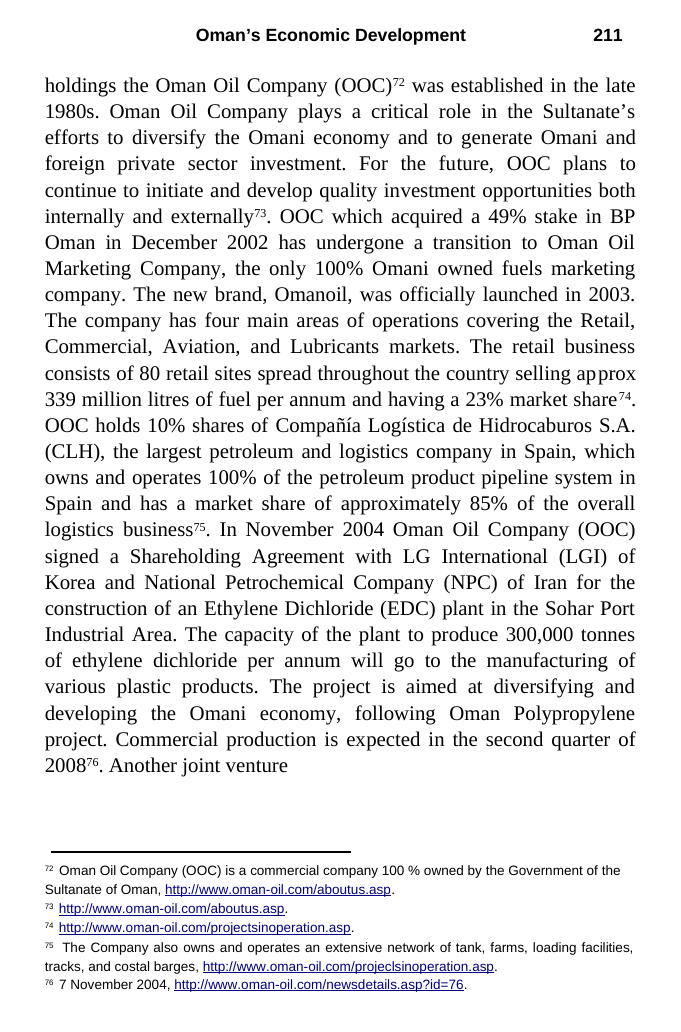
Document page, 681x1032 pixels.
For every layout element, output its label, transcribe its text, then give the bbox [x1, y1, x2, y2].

text 74 http://www.oman-oil.com/projectsinoperation.asp. [44, 920, 634, 935]
text 211 [593, 24, 627, 45]
text holdings the Oman Oil Company (OOC)72 was established in the late 1980s. Oman Oil Company plays a critical role in the Sultanate’s efforts to diversify the Omani economy and to gen­erate Omani and foreign private sector investment. For the fu­ture, OOC plans to continue to initiate and develop quality in­vestment opportunities both internally and externally73. OOC which acquired a 49% stake in BP Oman in December 2002 has undergone a transition to Oman Oil Marketing Company, the only 100% Omani owned fuels marketing company. The new brand, Omanoil, was officially launched in 2003. The company has four main areas of operations covering the Retail, Commer­cial, Aviation, and Lubricants markets. The retail business con­sists of 80 retail sites spread throughout the country selling ap­prox 339 million litres of fuel per annum and having a 23% market share74. OOC holds 10% shares of Compañía Logística de Hidrocaburos S.A. (CLH), the largest petroleum and logistics company in Spain, which owns and operates 100% of the pe­troleum product pipeline system in Spain and has a market share of approximately 85% of the overall logistics business75. In November 2004 Oman Oil Company (OOC) signed a Share­holding Agreement with LG International (LGI) of Korea and National Petrochemical Company (NPC) of Iran for the con­struction of an Ethylene Dichloride (EDC) plant in the Sohar Port Industrial Area. The capacity of the plant to produce 300,000 tonnes of ethylene dichloride per annum will go to the manufacturing of various plastic products. The project is aimed at diversifying and developing the Omani economy, following Oman Polypropylene project. Commercial production is ex­pected in the second quarter of 200876. Another joint venture [44, 73, 636, 777]
text Oman’s Economic Development [196, 24, 480, 45]
text 75 The Company also owns and operates an extensive network of tank, farms, loading facilities, tracks, and costal barges, http://www.oman-oil.com/projeclsinoperation.asp. [44, 939, 634, 974]
text 72 Oman Oil Company (OOC) is a commercial company 100 % owned by the Government of the Sultanate of Oman, http://www.oman-oil.com/aboutus.asp. [44, 862, 634, 897]
text 73 http://www.oman-oil.com/aboutus.asp. [44, 901, 634, 916]
text 76 7 November 2004, http://www.oman-oil.com/newsdetails.asp?id=76. [44, 977, 634, 992]
